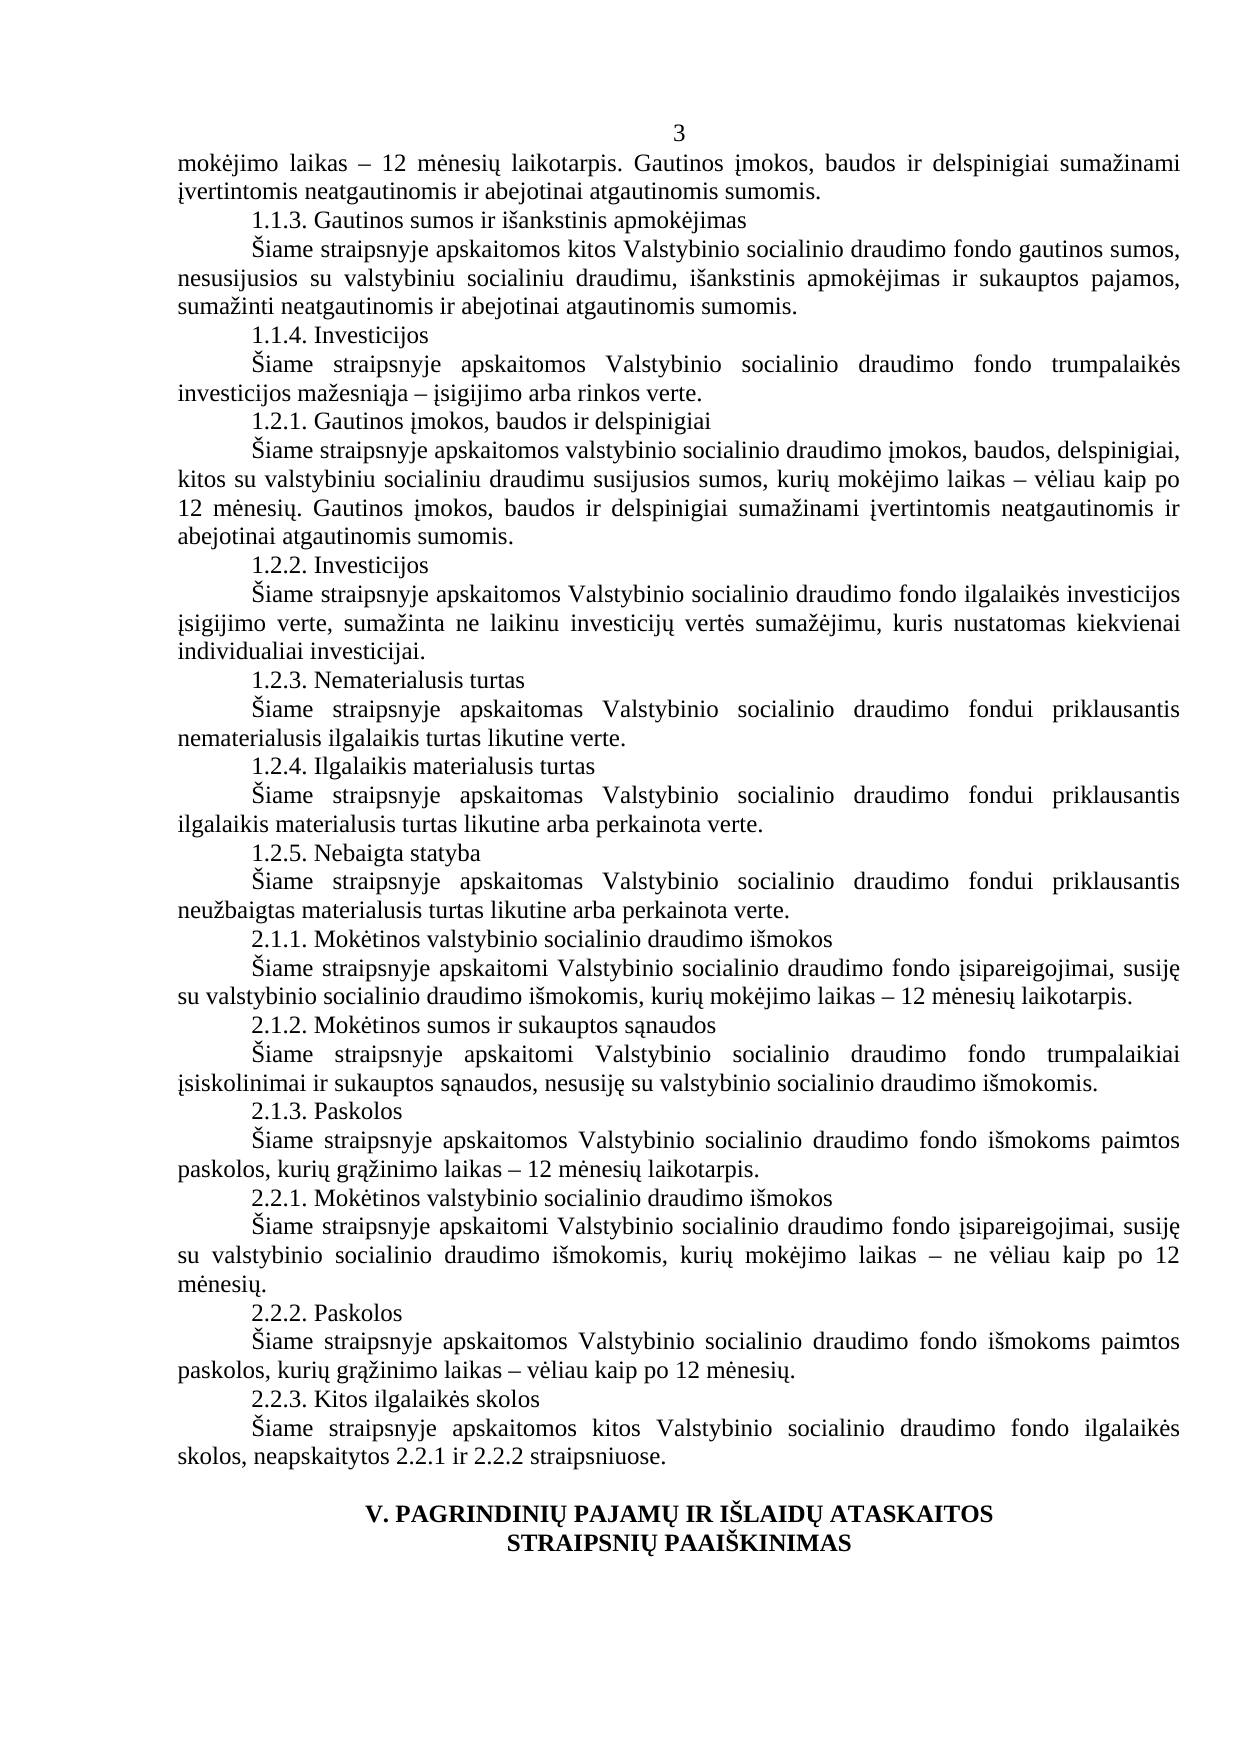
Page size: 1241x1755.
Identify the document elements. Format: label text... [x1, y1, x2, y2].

text 2.2.2. Paskolos [177, 1298, 1181, 1326]
text Šiame straipsnyje apskaitomos Valstybinio socialinio draudimo fondo išmokoms paimtos paskolos, kurių grąžinimo laikas – vėliau kaip po 12 mėnesių. [177, 1326, 1181, 1384]
text 1.2.1. Gautinos įmokos, baudos ir delspinigiai [177, 406, 1181, 435]
text Šiame straipsnyje apskaitomi Valstybinio socialinio draudimo fondo įsipareigojimai, susiję su valstybinio socialinio draudimo išmokomis, kurių mokėjimo laikas – 12 mėnesių laikotarpis. [177, 953, 1181, 1010]
text mokėjimo laikas – 12 mėnesių laikotarpis. Gautinos įmokos, baudos ir delspinigiai sumažinami įvertintomis neatgautinomis ir abejotinai atgautinomis sumomis. [177, 148, 1181, 205]
text 1.2.3. Nematerialusis turtas [177, 665, 1181, 694]
text Šiame straipsnyje apskaitomos Valstybinio socialinio draudimo fondo ilgalaikės investicijos įsigijimo verte, sumažinta ne laikinu investicijų vertės sumažėjimu, kuris nustatomas kiekvienai individualiai investicijai. [177, 579, 1181, 665]
text Šiame straipsnyje apskaitomos kitos Valstybinio socialinio draudimo fondo gautinos sumos, nesusijusios su valstybiniu socialiniu draudimu, išankstinis apmokėjimas ir sukauptos pajamos, sumažinti neatgautinomis ir abejotinai atgautinomis sumomis. [177, 234, 1181, 320]
text 2.1.2. Mokėtinos sumos ir sukauptos sąnaudos [177, 1010, 1181, 1039]
text 1.2.5. Nebaigta statyba [177, 838, 1181, 866]
text 2.2.3. Kitos ilgalaikės skolos [177, 1384, 1181, 1413]
text Šiame straipsnyje apskaitomos Valstybinio socialinio draudimo fondo išmokoms paimtos paskolos, kurių grąžinimo laikas – 12 mėnesių laikotarpis. [177, 1125, 1181, 1183]
text Šiame straipsnyje apskaitomos kitos Valstybinio socialinio draudimo fondo ilgalaikės skolos, neapskaitytos 2.2.1 ir 2.2.2 straipsniuose. [177, 1413, 1181, 1470]
text STRAIPSNIŲ PAAIŠKINIMAS [177, 1528, 1181, 1556]
text Šiame straipsnyje apskaitomi Valstybinio socialinio draudimo fondo įsipareigojimai, susiję su valstybinio socialinio draudimo išmokomis, kurių mokėjimo laikas – ne vėliau kaip po 12 mėnesių. [177, 1211, 1181, 1298]
text Šiame straipsnyje apskaitomos valstybinio socialinio draudimo įmokos, baudos, delspinigiai, kitos su valstybiniu socialiniu draudimu susijusios sumos, kurių mokėjimo laikas – vėliau kaip po 12 mėnesių. Gautinos įmokos, baudos ir delspinigiai sumažinami įvertintomis neatgautinomis ir abejotinai atgautinomis sumomis. [177, 435, 1181, 550]
text 2.2.1. Mokėtinos valstybinio socialinio draudimo išmokos [177, 1183, 1181, 1211]
text V. PAGRINDINIŲ PAJAMŲ IR IŠLAIDŲ ATASKAITOS [177, 1499, 1181, 1528]
text Šiame straipsnyje apskaitomi Valstybinio socialinio draudimo fondo trumpalaikiai įsiskolinimai ir sukauptos sąnaudos, nesusiję su valstybinio socialinio draudimo išmokomis. [177, 1039, 1181, 1096]
text 1.1.4. Investicijos [177, 320, 1181, 349]
text Šiame straipsnyje apskaitomos Valstybinio socialinio draudimo fondo trumpalaikės investicijos mažesniąja – įsigijimo arba rinkos verte. [177, 349, 1181, 406]
text 1.2.4. Ilgalaikis materialusis turtas [177, 751, 1181, 780]
text Šiame straipsnyje apskaitomas Valstybinio socialinio draudimo fondui priklausantis ilgalaikis materialusis turtas likutine arba perkainota verte. [177, 780, 1181, 838]
text 1.1.3. Gautinos sumos ir išankstinis apmokėjimas [177, 205, 1181, 234]
text Šiame straipsnyje apskaitomas Valstybinio socialinio draudimo fondui priklausantis nematerialusis ilgalaikis turtas likutine verte. [177, 694, 1181, 751]
text 2.1.3. Paskolos [177, 1096, 1181, 1125]
text Šiame straipsnyje apskaitomas Valstybinio socialinio draudimo fondui priklausantis neužbaigtas materialusis turtas likutine arba perkainota verte. [177, 866, 1181, 924]
text 1.2.2. Investicijos [177, 550, 1181, 579]
text 2.1.1. Mokėtinos valstybinio socialinio draudimo išmokos [177, 924, 1181, 953]
